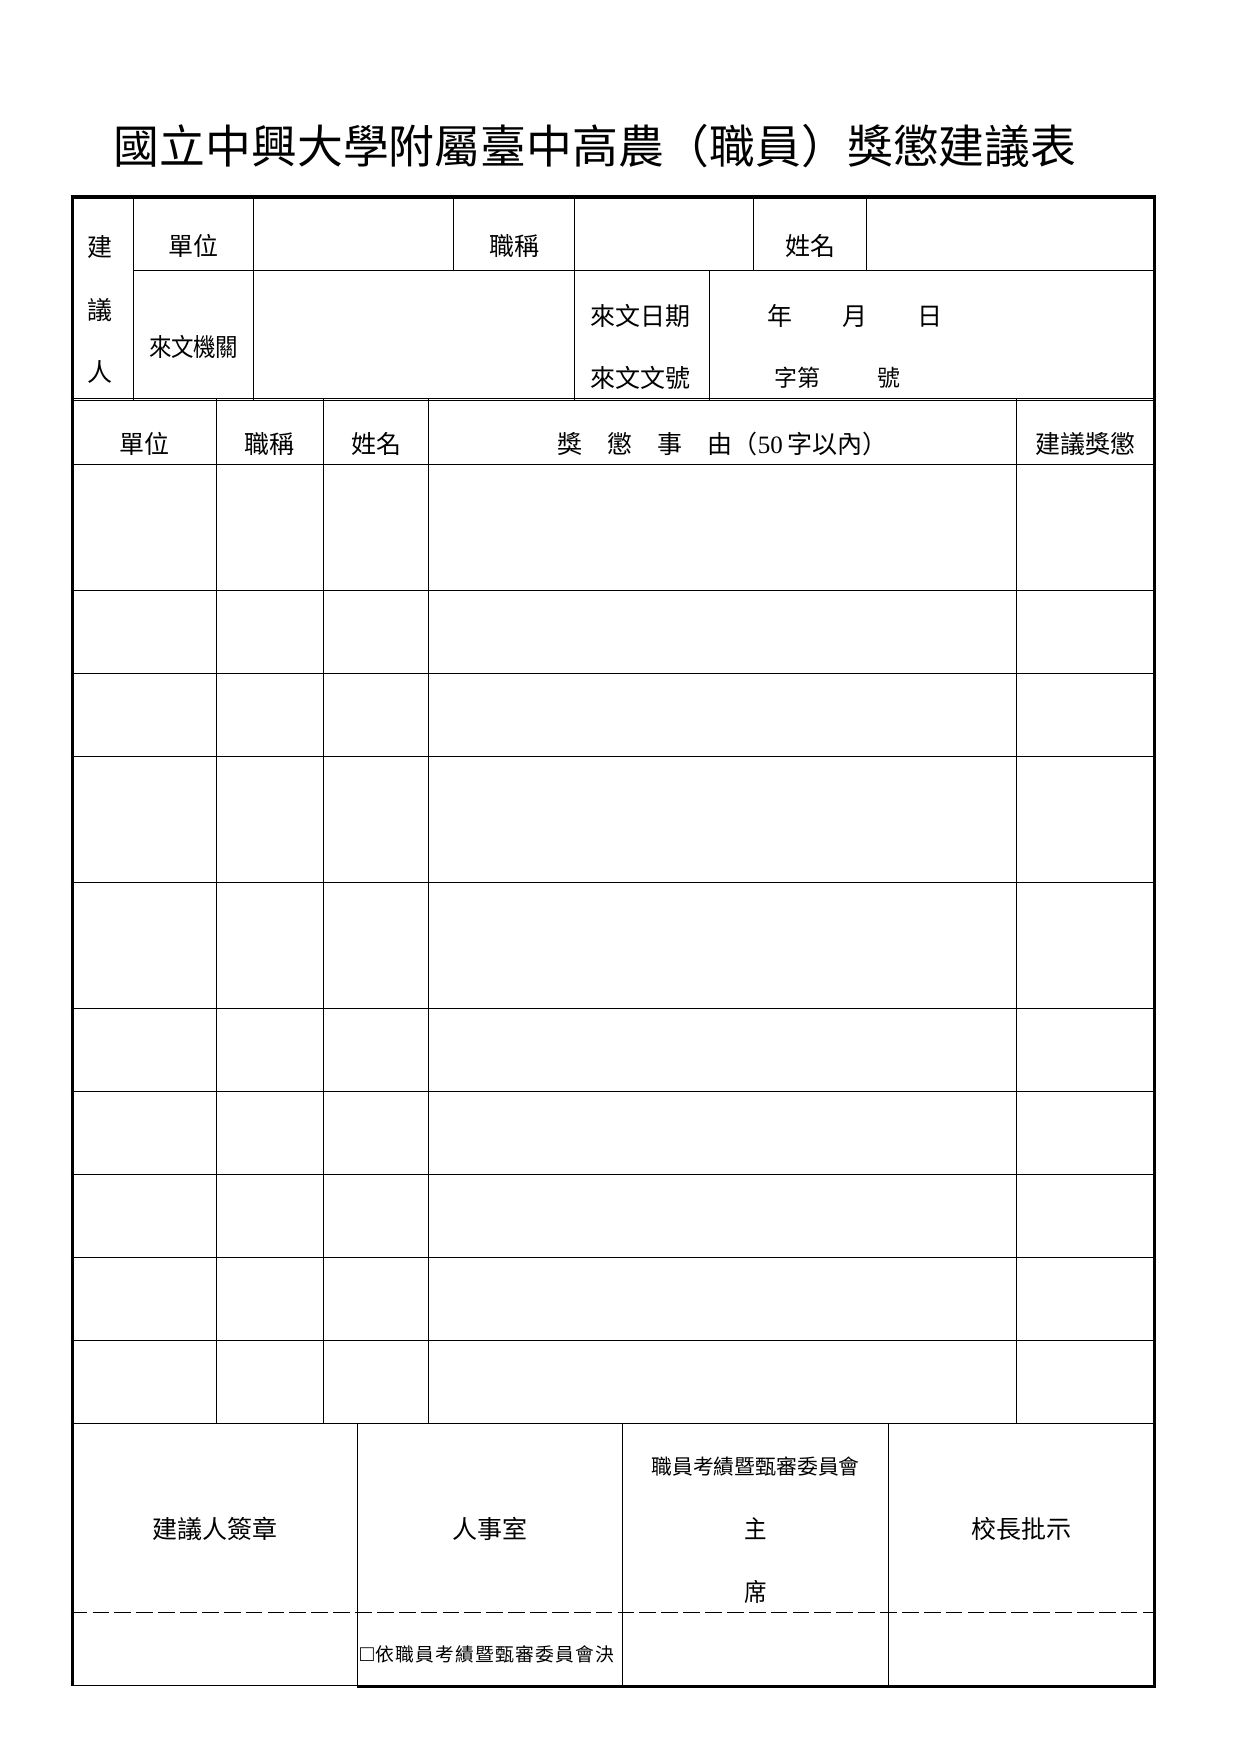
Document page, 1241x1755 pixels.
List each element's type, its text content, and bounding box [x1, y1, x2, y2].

table_cell 年 月 日 字第 號 [710, 271, 1153, 398]
table_cell [324, 1175, 428, 1257]
table_cell 職員考績暨甄審委員會主 席 [623, 1424, 888, 1611]
table_header [575, 199, 753, 270]
table_cell [324, 883, 428, 1008]
table_cell [217, 1092, 323, 1174]
table_cell [324, 757, 428, 882]
table_cell [429, 1175, 1016, 1257]
table_cell [254, 271, 574, 398]
table_cell [324, 465, 428, 589]
table_cell [429, 674, 1016, 756]
table_cell [74, 1341, 216, 1423]
table_cell 獎懲事由（50字以內） [429, 401, 1016, 463]
table_cell [74, 674, 216, 756]
table_cell [74, 591, 216, 672]
table_cell [1017, 1258, 1153, 1340]
table_cell [1017, 1341, 1153, 1423]
table_cell [623, 1611, 888, 1685]
table_cell [429, 883, 1016, 1008]
table_cell [217, 1341, 323, 1423]
table_cell [74, 883, 216, 1008]
table_cell 來文日期來文文號 [575, 271, 709, 398]
table_cell [217, 757, 323, 882]
table_cell [1017, 591, 1153, 672]
table_cell [429, 1009, 1016, 1091]
table_cell [217, 1175, 323, 1257]
table_cell [74, 1175, 216, 1257]
table_cell 來文機關 [134, 271, 253, 398]
table_cell 單位 [74, 401, 216, 463]
table_cell [1017, 465, 1153, 589]
table_header 單位 [134, 199, 253, 270]
table_cell [324, 1009, 428, 1091]
table_cell [324, 1258, 428, 1340]
table_header [254, 199, 453, 270]
table_cell [324, 1092, 428, 1174]
table_cell [217, 674, 323, 756]
table_cell [74, 465, 216, 589]
table_cell [217, 883, 323, 1008]
table_cell [217, 1258, 323, 1340]
table_header 職稱 [454, 199, 574, 270]
table_cell [324, 1341, 428, 1423]
table_cell 職稱 [217, 401, 323, 463]
table_cell [1017, 1092, 1153, 1174]
table_header 建議人 [74, 199, 133, 398]
table_header [867, 199, 1153, 270]
table_cell [429, 591, 1016, 672]
table_cell [1017, 883, 1153, 1008]
table_cell [1017, 1009, 1153, 1091]
table_cell [1017, 757, 1153, 882]
table_cell 姓名 [324, 401, 428, 463]
table_cell [429, 465, 1016, 589]
table_cell [324, 591, 428, 672]
table_cell [74, 1009, 216, 1091]
table_header 姓名 [754, 199, 866, 270]
table_cell [74, 1092, 216, 1174]
table_cell [217, 465, 323, 589]
table_cell [1017, 1175, 1153, 1257]
table_cell 建議獎懲 [1017, 401, 1153, 463]
table_cell □依職員考績暨甄審委員會決 [358, 1611, 622, 1685]
table_cell [324, 674, 428, 756]
table_cell [74, 757, 216, 882]
table_cell [429, 1341, 1016, 1423]
table_cell [429, 1092, 1016, 1174]
table_cell [217, 1009, 323, 1091]
text 國立中興大學附屬臺中高農（職員）獎懲建議表 [114, 70, 1127, 195]
table_cell 校長批示 [889, 1424, 1153, 1611]
table_cell [1017, 674, 1153, 756]
table_cell [217, 591, 323, 672]
table_cell [429, 757, 1016, 882]
table_cell 建議人簽章 [74, 1424, 357, 1611]
table_cell 人事室 [358, 1424, 622, 1611]
table_cell [74, 1611, 357, 1685]
table_cell [889, 1611, 1153, 1685]
table_cell [74, 1258, 216, 1340]
table_cell [429, 1258, 1016, 1340]
